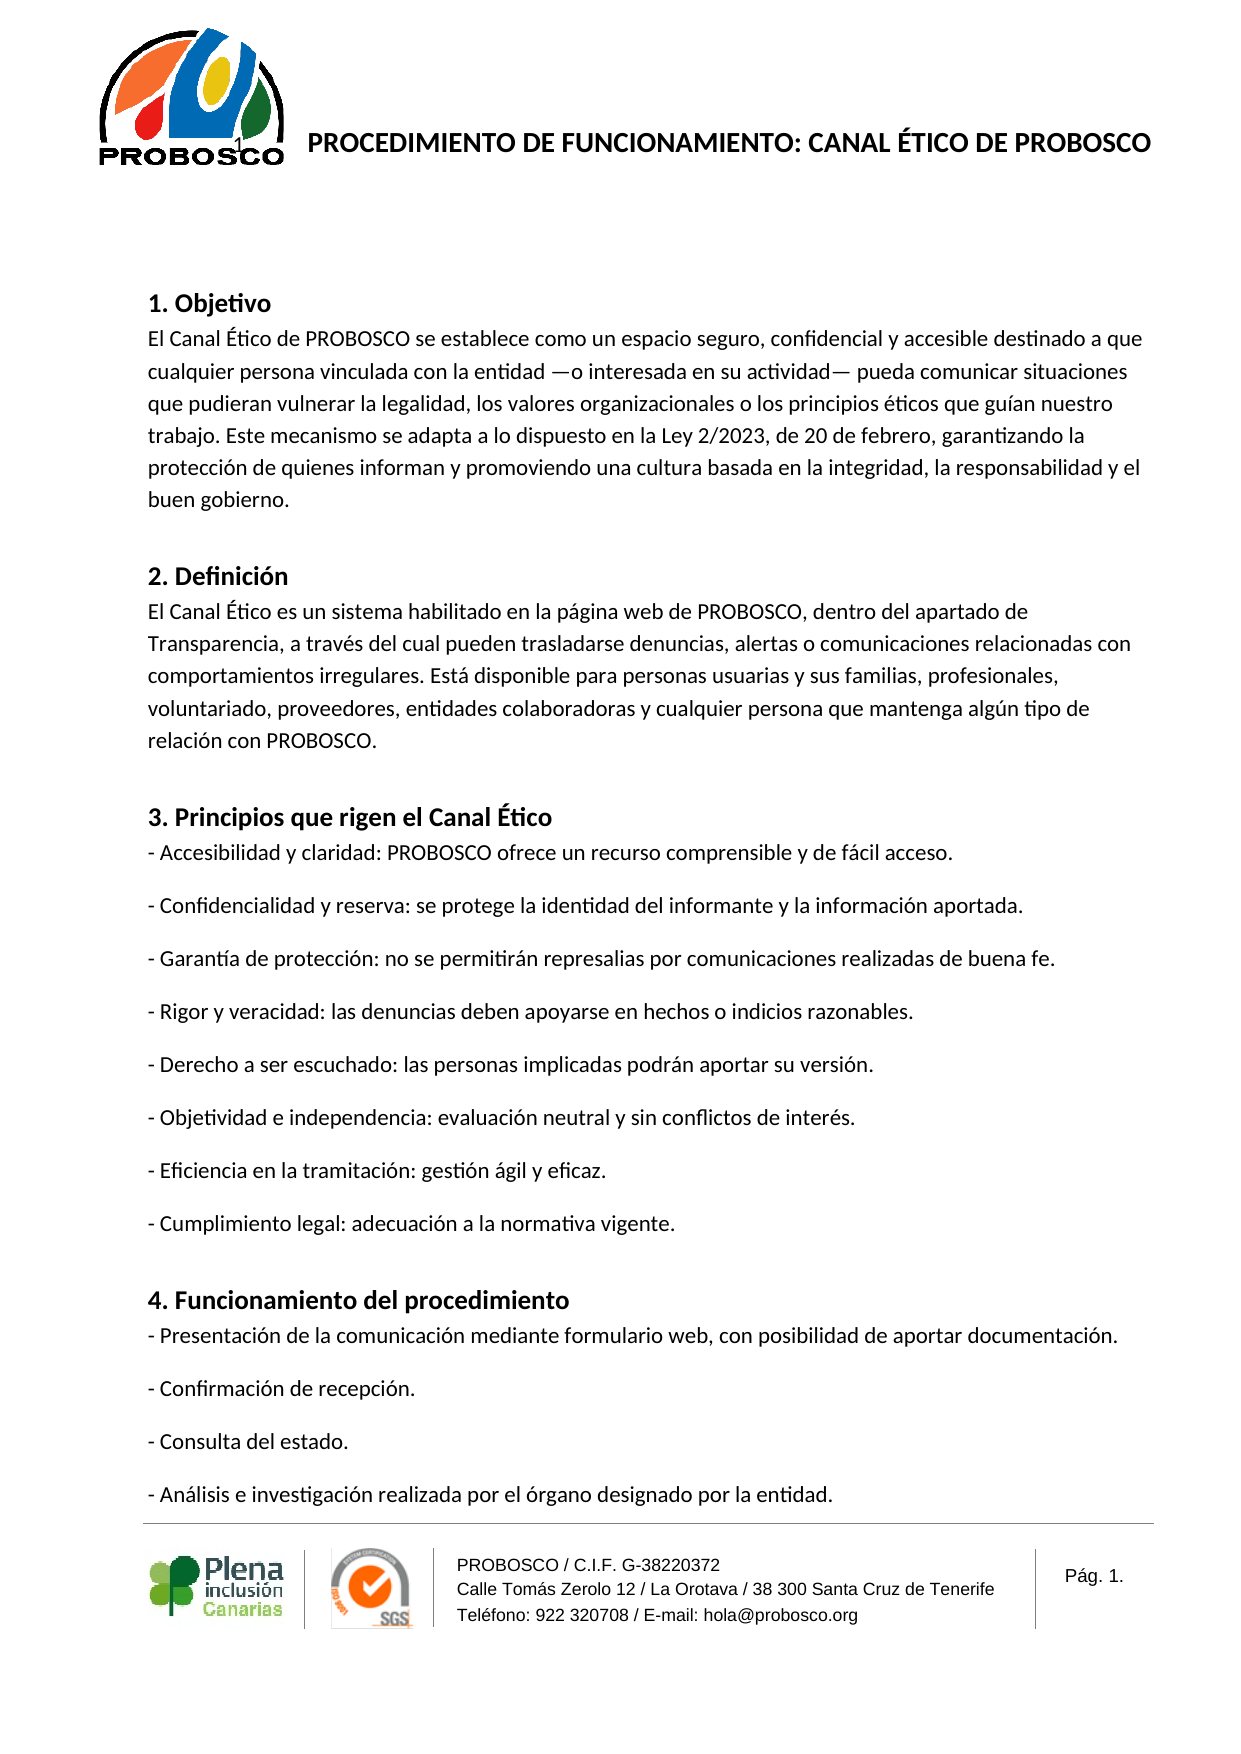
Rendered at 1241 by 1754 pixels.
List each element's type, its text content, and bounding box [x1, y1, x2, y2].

text - Garantía de protección: no se permitirán represalias por comunicaciones realizadas de buena fe. [148, 944, 1152, 972]
text - Cumplimiento legal: adecuación a la normativa vigente. [148, 1209, 1152, 1237]
subtitle 1. Objetivo [148, 287, 1152, 320]
text El Canal Ético de PROBOSCO se establece como un espacio seguro, confidencial y accesible destinado a que cualquier persona vinculada con la entidad —o interesada en su actividad— pueda comunicar situaciones que pudieran vulnerar la legalidad, los valores organizacionales o los principios éticos que guían nuestro trabajo. Este mecanismo se adapta a lo dispuesto en la Ley 2/2023, de 20 de febrero, garantizando la protección de quienes informan y promoviendo una cultura basada en la integridad, la responsabilidad y el buen gobierno. [148, 324, 1152, 513]
text - Confirmación de recepción. [148, 1374, 1152, 1402]
text - Consulta del estado. [148, 1427, 1152, 1455]
subtitle 3. Principios que rigen el Canal Ético [148, 800, 1152, 833]
text - Objetividad e independencia: evaluación neutral y sin conflictos de interés. [148, 1103, 1152, 1131]
text - Presentación de la comunicación mediante formulario web, con posibilidad de aportar documentación. [148, 1321, 1152, 1349]
text El Canal Ético es un sistema habilitado en la página web de PROBOSCO, dentro del apartado de Transparencia, a través del cual pueden trasladarse denuncias, alertas o comunicaciones relacionadas con comportamientos irregulares. Está disponible para personas usuarias y sus familias, profesionales, voluntariado, proveedores, entidades colaboradoras y cualquier persona que mantenga algún tipo de relación con PROBOSCO. [148, 597, 1152, 754]
text - Rigor y veracidad: las denuncias deben apoyarse en hechos o indicios razonables. [148, 997, 1152, 1025]
text - Eficiencia en la tramitación: gestión ágil y eficaz. [148, 1156, 1152, 1184]
text - Confidencialidad y reserva: se protege la identidad del informante y la información aportada. [148, 891, 1152, 919]
text - Análisis e investigación realizada por el órgano designado por la entidad. [148, 1480, 1152, 1508]
subtitle 4. Funcionamiento del procedimiento [148, 1283, 1152, 1316]
subtitle 2. Definición [148, 559, 1152, 592]
text - Derecho a ser escuchado: las personas implicadas podrán aportar su versión. [148, 1050, 1152, 1078]
text - Accesibilidad y claridad: PROBOSCO ofrece un recurso comprensible y de fácil acceso. [148, 838, 1152, 866]
